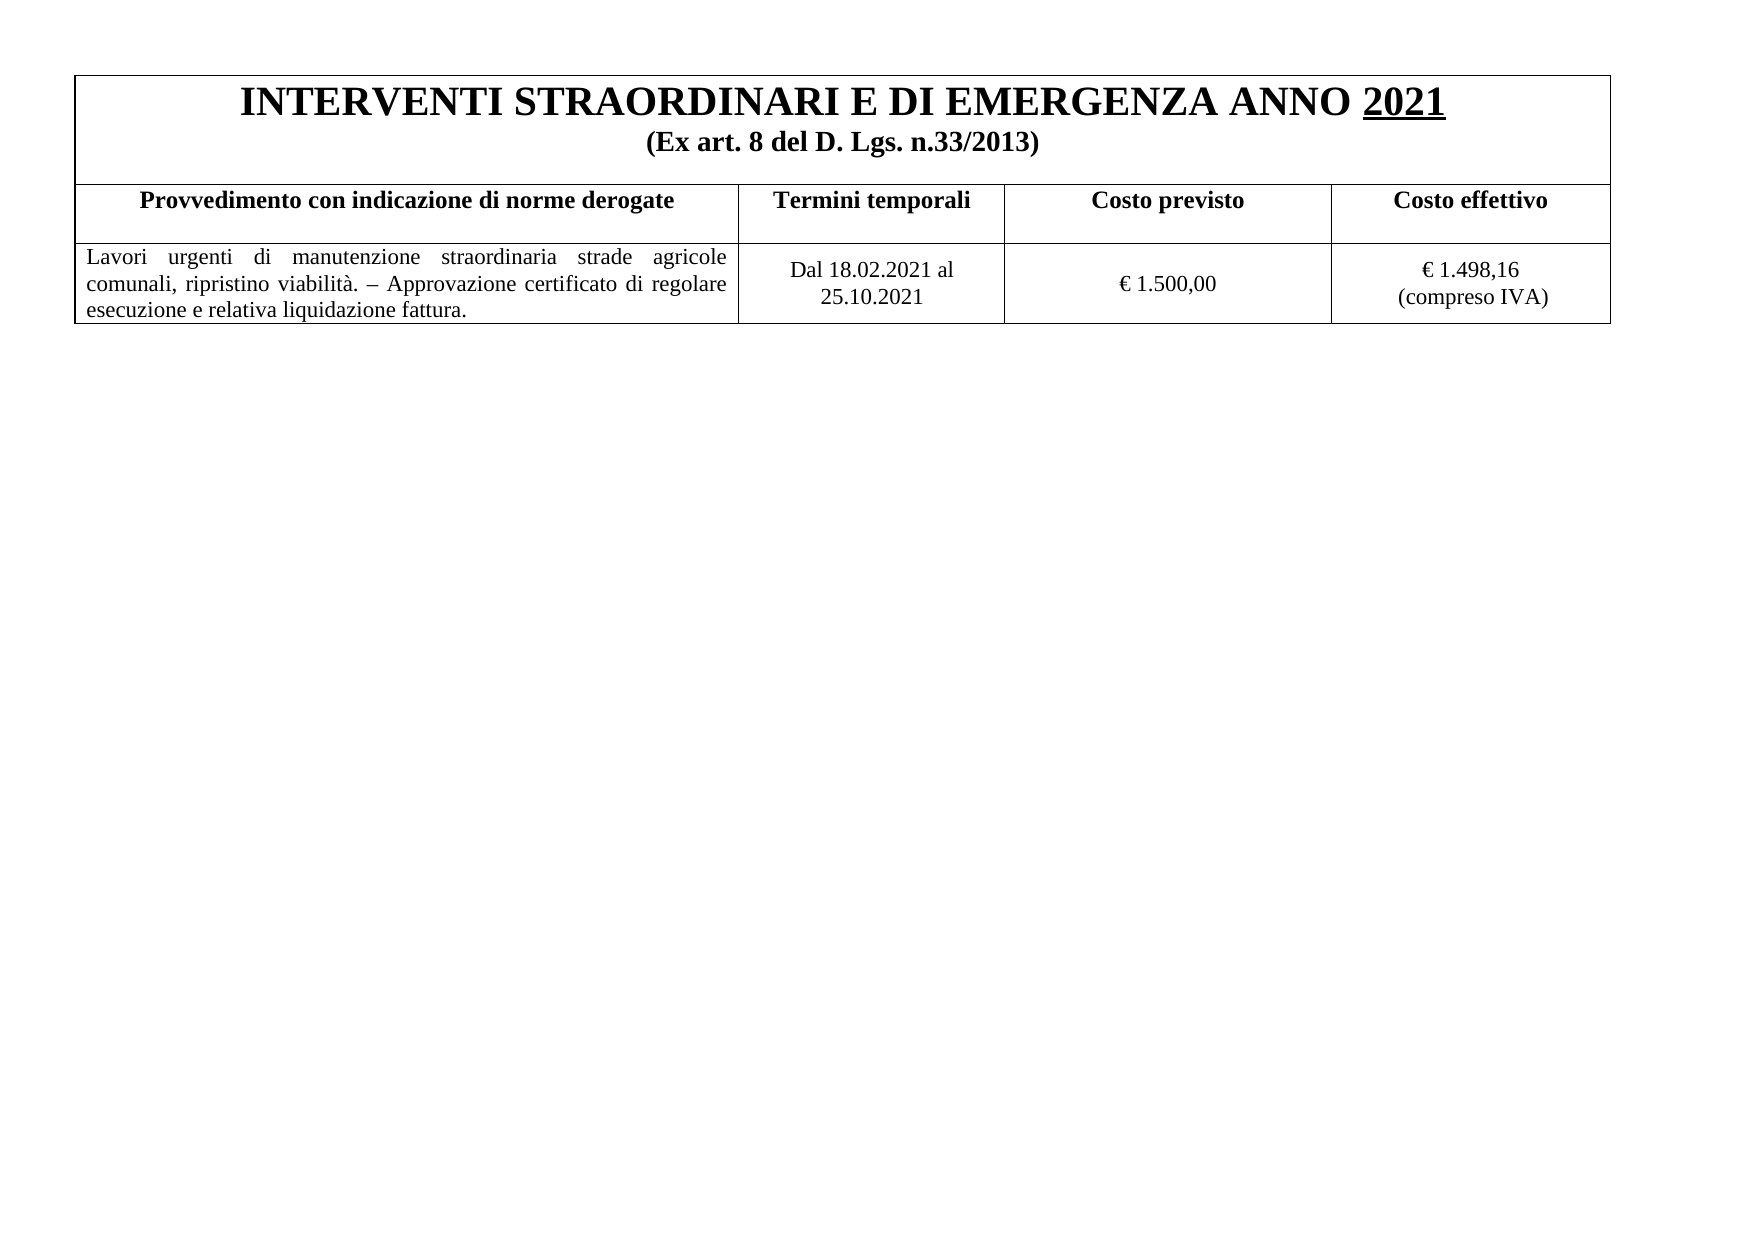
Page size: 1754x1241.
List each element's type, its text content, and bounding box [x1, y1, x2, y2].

table_header INTERVENTI STRAORDINARI E DI EMERGENZA ANNO 2021 (Ex art. 8 del D. Lgs. n.33/2013) [76, 76, 1610, 184]
table_cell Costo effettivo [1332, 185, 1610, 242]
table_cell Provvedimento con indicazione di norme derogate [76, 185, 738, 242]
table_cell € 1.500,00 [1005, 244, 1331, 322]
table_cell Lavori urgenti di manutenzione straordinaria strade agricole comunali, ripristino viabilità. – Approvazione certificato di regolare esecuzione e relativa liquidazione fattura. [76, 244, 738, 322]
table_cell Termini temporali [739, 185, 1004, 242]
table_cell Costo previsto [1005, 185, 1331, 242]
table_cell € 1.498,16 (compreso IVA) [1332, 244, 1610, 322]
table_cell Dal 18.02.2021 al 25.10.2021 [739, 244, 1004, 322]
